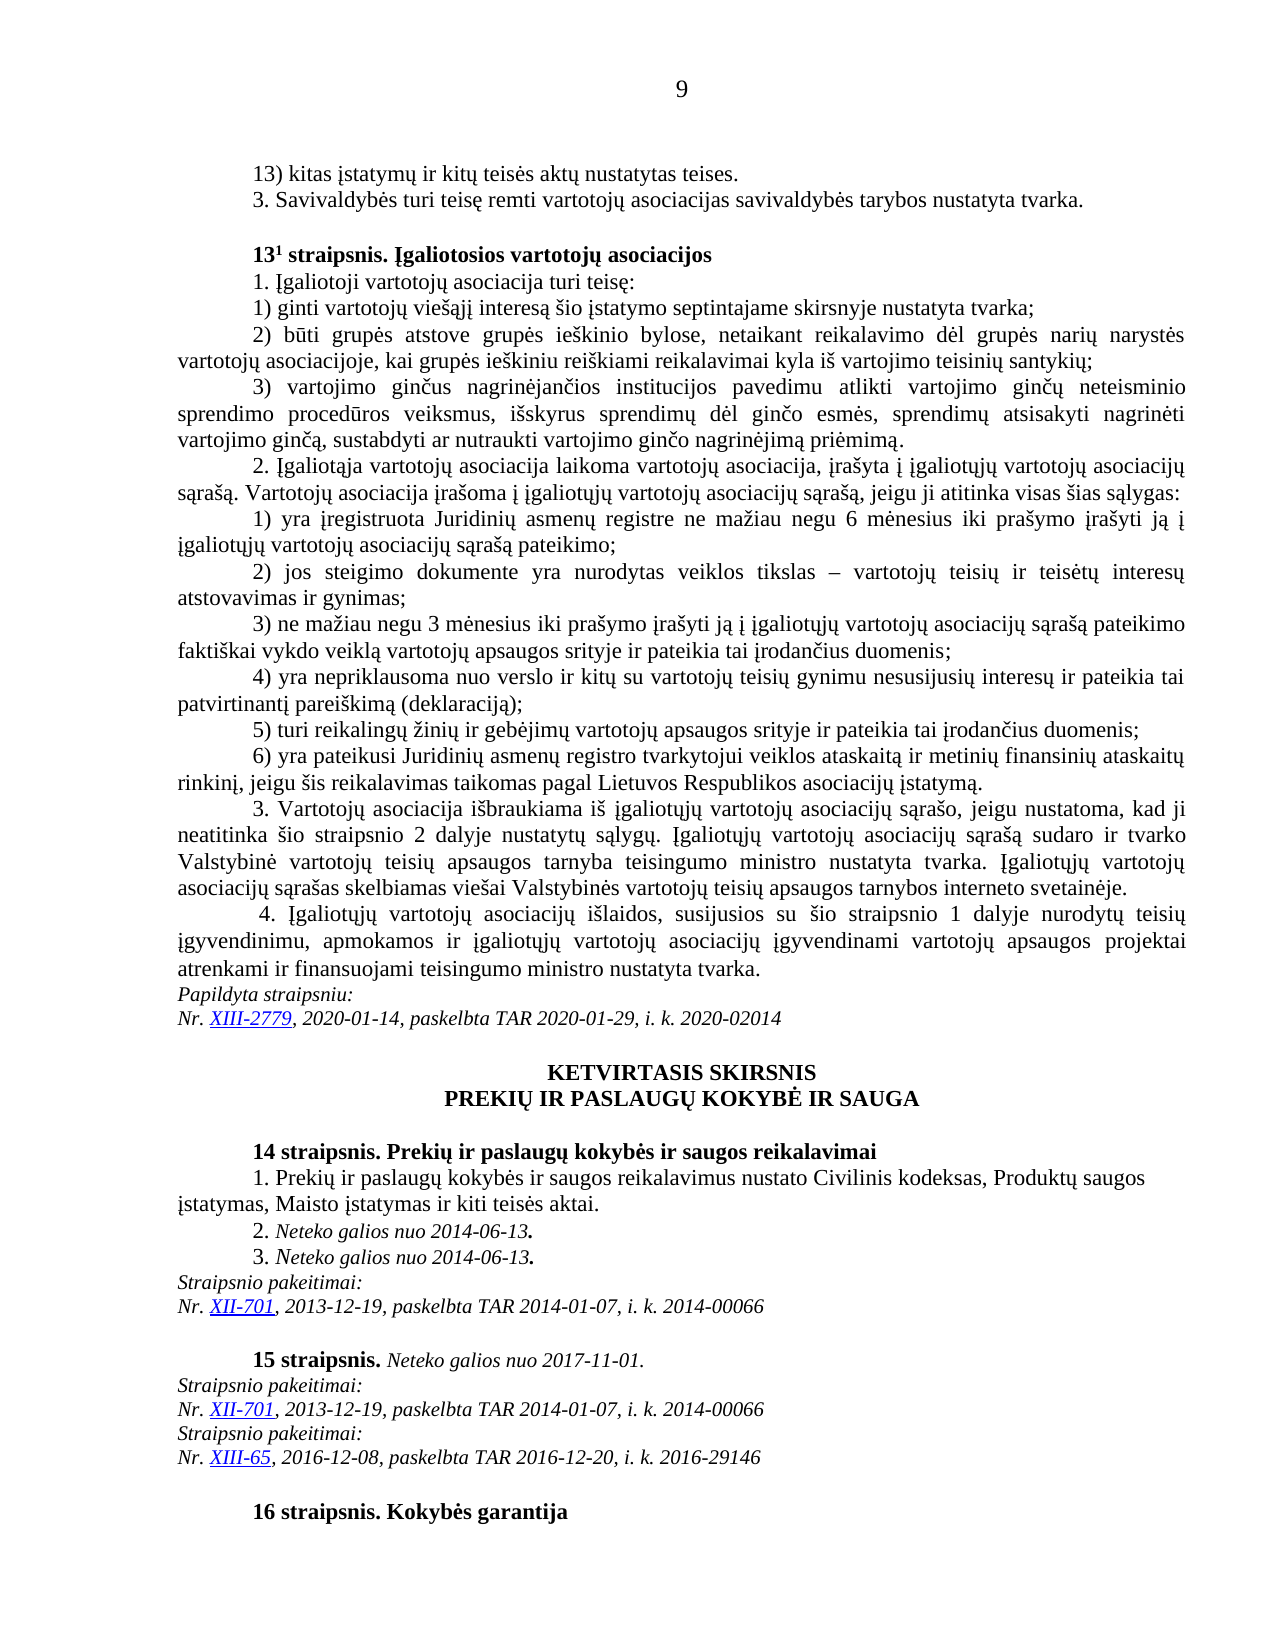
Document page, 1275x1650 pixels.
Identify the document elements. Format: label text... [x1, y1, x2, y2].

text 4. Įgaliotųjų vartotojų asociacijų išlaidos, susijusios su šio straipsnio 1 dalyje nurodytų teisių įgyvendinimu, apmokamos ir įgaliotųjų vartotojų asociacijų įgyvendinami vartotojų apsaugos projektai atrenkami ir finansuojami teisingumo ministro nustatyta tvarka. [177, 900, 1186, 982]
text Nr. XII-701, 2013-12-19, paskelbta TAR 2014-01-07, i. k. 2014-00066 [177, 1397, 1186, 1421]
text 5) turi reikalingų žinių ir gebėjimų vartotojų apsaugos srityje ir pateikia tai įrodančius duomenis; [177, 716, 1186, 742]
text PREKIŲ IR PASLAUGŲ KOKYBĖ IR SAUGA [177, 1085, 1186, 1111]
text 3. Vartotojų asociacija išbraukiama iš įgaliotųjų vartotojų asociacijų sąrašo, jeigu nustatoma, kad ji neatitinka šio straipsnio 2 dalyje nustatytų sąlygų. Įgaliotųjų vartotojų asociacijų sąrašą sudaro ir tvarko Valstybinė vartotojų teisių apsaugos tarnyba teisingumo ministro nustatyta tvarka. Įgaliotųjų vartotojų asociacijų sąrašas skelbiamas viešai Valstybinės vartotojų teisių apsaugos tarnybos interneto svetainėje. [177, 795, 1186, 900]
text 3. Savivaldybės turi teisę remti vartotojų asociacijas savivaldybės tarybos nustatyta tvarka. [177, 186, 1186, 213]
text 1) yra įregistruota Juridinių asmenų registre ne mažiau negu 6 mėnesius iki prašymo įrašyti ją į įgaliotųjų vartotojų asociacijų sąrašą pateikimo; [177, 505, 1186, 558]
text 131 straipsnis. Įgaliotosios vartotojų asociacijos [177, 242, 1186, 268]
text 4) yra nepriklausoma nuo verslo ir kitų su vartotojų teisių gynimu nesusijusių interesų ir pateikia tai patvirtinantį pareiškimą (deklaraciją); [177, 663, 1186, 716]
text 15 straipsnis. Neteko galios nuo 2017-11-01. [252, 1346, 1186, 1373]
text 2. Įgaliotąja vartotojų asociacija laikoma vartotojų asociacija, įrašyta į įgaliotųjų vartotojų asociacijų sąrašą. Vartotojų asociacija įrašoma į įgaliotųjų vartotojų asociacijų sąrašą, jeigu ji atitinka visas šias sąlygas: [177, 452, 1186, 505]
text Papildyta straipsniu: [177, 982, 1186, 1006]
text 14 straipsnis. Prekių ir paslaugų kokybės ir saugos reikalavimai [177, 1138, 1186, 1164]
text 1. Prekių ir paslaugų kokybės ir saugos reikalavimus nustato Civilinis kodeksas, Produktų saugos įstatymas, Maisto įstatymas ir kiti teisės aktai. [177, 1164, 1186, 1217]
text 2) jos steigimo dokumente yra nurodytas veiklos tikslas – vartotojų teisių ir teisėtų interesų atstovavimas ir gynimas; [177, 558, 1186, 611]
text Nr. XIII-65, 2016-12-08, paskelbta TAR 2016-12-20, i. k. 2016-29146 [177, 1445, 1186, 1469]
text 1. Įgaliotoji vartotojų asociacija turi teisę: [177, 268, 1186, 294]
text Straipsnio pakeitimai: [177, 1269, 1186, 1294]
text KETVIRTASIS SKIRSNIS [177, 1059, 1186, 1085]
text 1) ginti vartotojų viešąjį interesą šio įstatymo septintajame skirsnyje nustatyta tvarka; [177, 294, 1186, 321]
text 6) yra pateikusi Juridinių asmenų registro tvarkytojui veiklos ataskaitą ir metinių finansinių ataskaitų rinkinį, jeigu šis reikalavimas taikomas pagal Lietuvos Respublikos asociacijų įstatymą. [177, 742, 1186, 795]
text 2. Neteko galios nuo 2014-06-13. [177, 1217, 1186, 1243]
text 13) kitas įstatymų ir kitų teisės aktų nustatytas teises. [177, 160, 1186, 186]
text 3) vartojimo ginčus nagrinėjančios institucijos pavedimu atlikti vartojimo ginčų neteisminio sprendimo procedūros veiksmus, išskyrus sprendimų dėl ginčo esmės, sprendimų atsisakyti nagrinėti vartojimo ginčą, sustabdyti ar nutraukti vartojimo ginčo nagrinėjimą priėmimą. [177, 373, 1186, 452]
text Straipsnio pakeitimai: [177, 1421, 1186, 1445]
text Nr. XIII-2779, 2020-01-14, paskelbta TAR 2020-01-29, i. k. 2020-02014 [177, 1006, 1186, 1030]
text Straipsnio pakeitimai: [177, 1373, 1186, 1397]
text 2) būti grupės atstove grupės ieškinio bylose, netaikant reikalavimo dėl grupės narių narystės vartotojų asociacijoje, kai grupės ieškiniu reiškiami reikalavimai kyla iš vartojimo teisinių santykių; [177, 321, 1186, 373]
text 3. Neteko galios nuo 2014-06-13. [177, 1243, 1186, 1269]
text 3) ne mažiau negu 3 mėnesius iki prašymo įrašyti ją į įgaliotųjų vartotojų asociacijų sąrašą pateikimo faktiškai vykdo veiklą vartotojų apsaugos srityje ir pateikia tai įrodančius duomenis; [177, 611, 1186, 663]
text Nr. XII-701, 2013-12-19, paskelbta TAR 2014-01-07, i. k. 2014-00066 [177, 1294, 1186, 1318]
text 16 straipsnis. Kokybės garantija [177, 1498, 1186, 1524]
